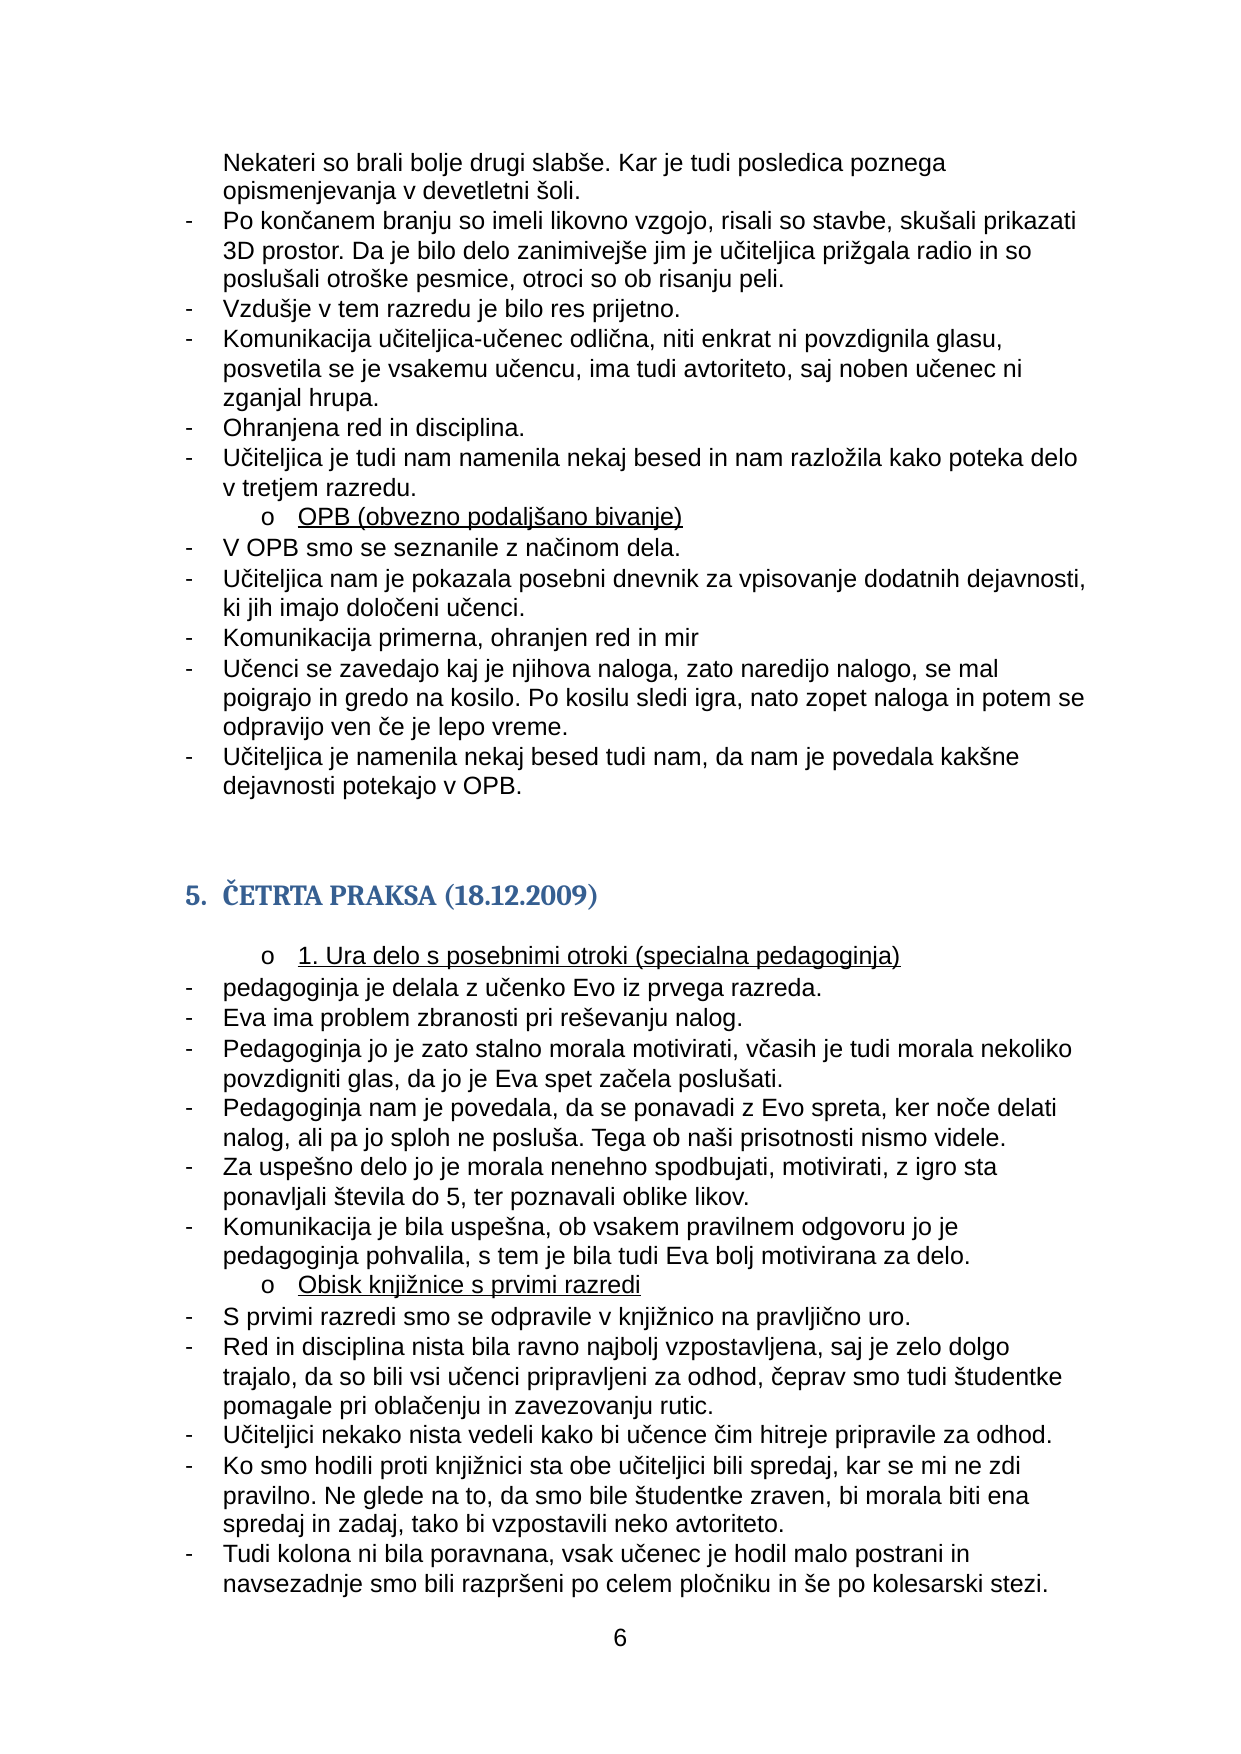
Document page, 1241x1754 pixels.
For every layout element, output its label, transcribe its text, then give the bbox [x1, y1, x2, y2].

list Učenci se zavedajo kaj je njihova naloga, zato naredijo nalogo, se mal poigrajo in gredo na kosilo. Po kosilu sledi igra, nato zopet naloga in potem se odpravijo ven če je lepo vreme. [185, 653, 1093, 741]
list Pedagoginja nam je povedala, da se ponavadi z Evo spreta, ker noče delati nalog, ali pa jo sploh ne posluša. Tega ob naši prisotnosti nismo videle. [185, 1092, 1093, 1152]
list Komunikacija primerna, ohranjen red in mir [185, 622, 1093, 653]
list Učiteljica je tudi nam namenila nekaj besed in nam razložila kako poteka delo v tretjem razredu. [185, 442, 1093, 501]
list Za uspešno delo jo je morala nenehno spodbujati, motivirati, z igro sta ponavljali števila do 5, ter poznavali oblike likov. [185, 1152, 1093, 1211]
list 1. Ura delo s posebnimi otroki (specialna pedagoginja) [260, 941, 1093, 972]
subtitle ČETRTA PRAKSA (18.12.2009) [185, 879, 1093, 912]
list Učiteljici nekako nista vedeli kako bi učence čim hitreje pripravile za odhod. [185, 1419, 1093, 1450]
list pedagoginja je delala z učenko Evo iz prvega razreda. [185, 972, 1093, 1002]
list Nekateri so brali bolje drugi slabše. Kar je tudi posledica poznega opismenjevanja v devetletni šoli. [185, 148, 1093, 205]
list Učiteljica je namenila nekaj besed tudi nam, da nam je povedala kakšne dejavnosti potekajo v OPB. [185, 741, 1093, 800]
list V OPB smo se seznanile z načinom dela. [185, 532, 1093, 563]
list Obisk knjižnice s prvimi razredi [260, 1270, 1093, 1301]
list Red in disciplina nista bila ravno najbolj vzpostavljena, saj je zelo dolgo trajalo, da so bili vsi učenci pripravljeni za odhod, čeprav smo tudi študentke pomagale pri oblačenju in zavezovanju rutic. [185, 1332, 1093, 1419]
list Ohranjena red in disciplina. [185, 412, 1093, 442]
list Po končanem branju so imeli likovno vzgojo, risali so stavbe, skušali prikazati 3D prostor. Da je bilo delo zanimivejše jim je učiteljica prižgala radio in so poslušali otroške pesmice, otroci so ob risanju peli. [185, 205, 1093, 293]
list OPB (obvezno podaljšano bivanje) [260, 501, 1093, 532]
list Vzdušje v tem razredu je bilo res prijetno. [185, 293, 1093, 324]
list Učiteljica nam je pokazala posebni dnevnik za vpisovanje dodatnih dejavnosti, ki jih imajo določeni učenci. [185, 563, 1093, 622]
list Pedagoginja jo je zato stalno morala motivirati, včasih je tudi morala nekoliko povzdigniti glas, da jo je Eva spet začela poslušati. [185, 1033, 1093, 1092]
list S prvimi razredi smo se odpravile v knjižnico na pravljično uro. [185, 1301, 1093, 1332]
list Eva ima problem zbranosti pri reševanju nalog. [185, 1002, 1093, 1033]
list Komunikacija učiteljica-učenec odlična, niti enkrat ni povzdignila glasu, posvetila se je vsakemu učencu, ima tudi avtoriteto, saj noben učenec ni zganjal hrupa. [185, 324, 1093, 412]
list Tudi kolona ni bila poravnana, vsak učenec je hodil malo postrani in navsezadnje smo bili razpršeni po celem pločniku in še po kolesarski stezi. [185, 1538, 1093, 1597]
list Ko smo hodili proti knjižnici sta obe učiteljici bili spredaj, kar se mi ne zdi pravilno. Ne glede na to, da smo bile študentke zraven, bi morala biti ena spredaj in zadaj, tako bi vzpostavili neko avtoriteto. [185, 1450, 1093, 1538]
list Komunikacija je bila uspešna, ob vsakem pravilnem odgovoru jo je pedagoginja pohvalila, s tem je bila tudi Eva bolj motivirana za delo. [185, 1211, 1093, 1270]
